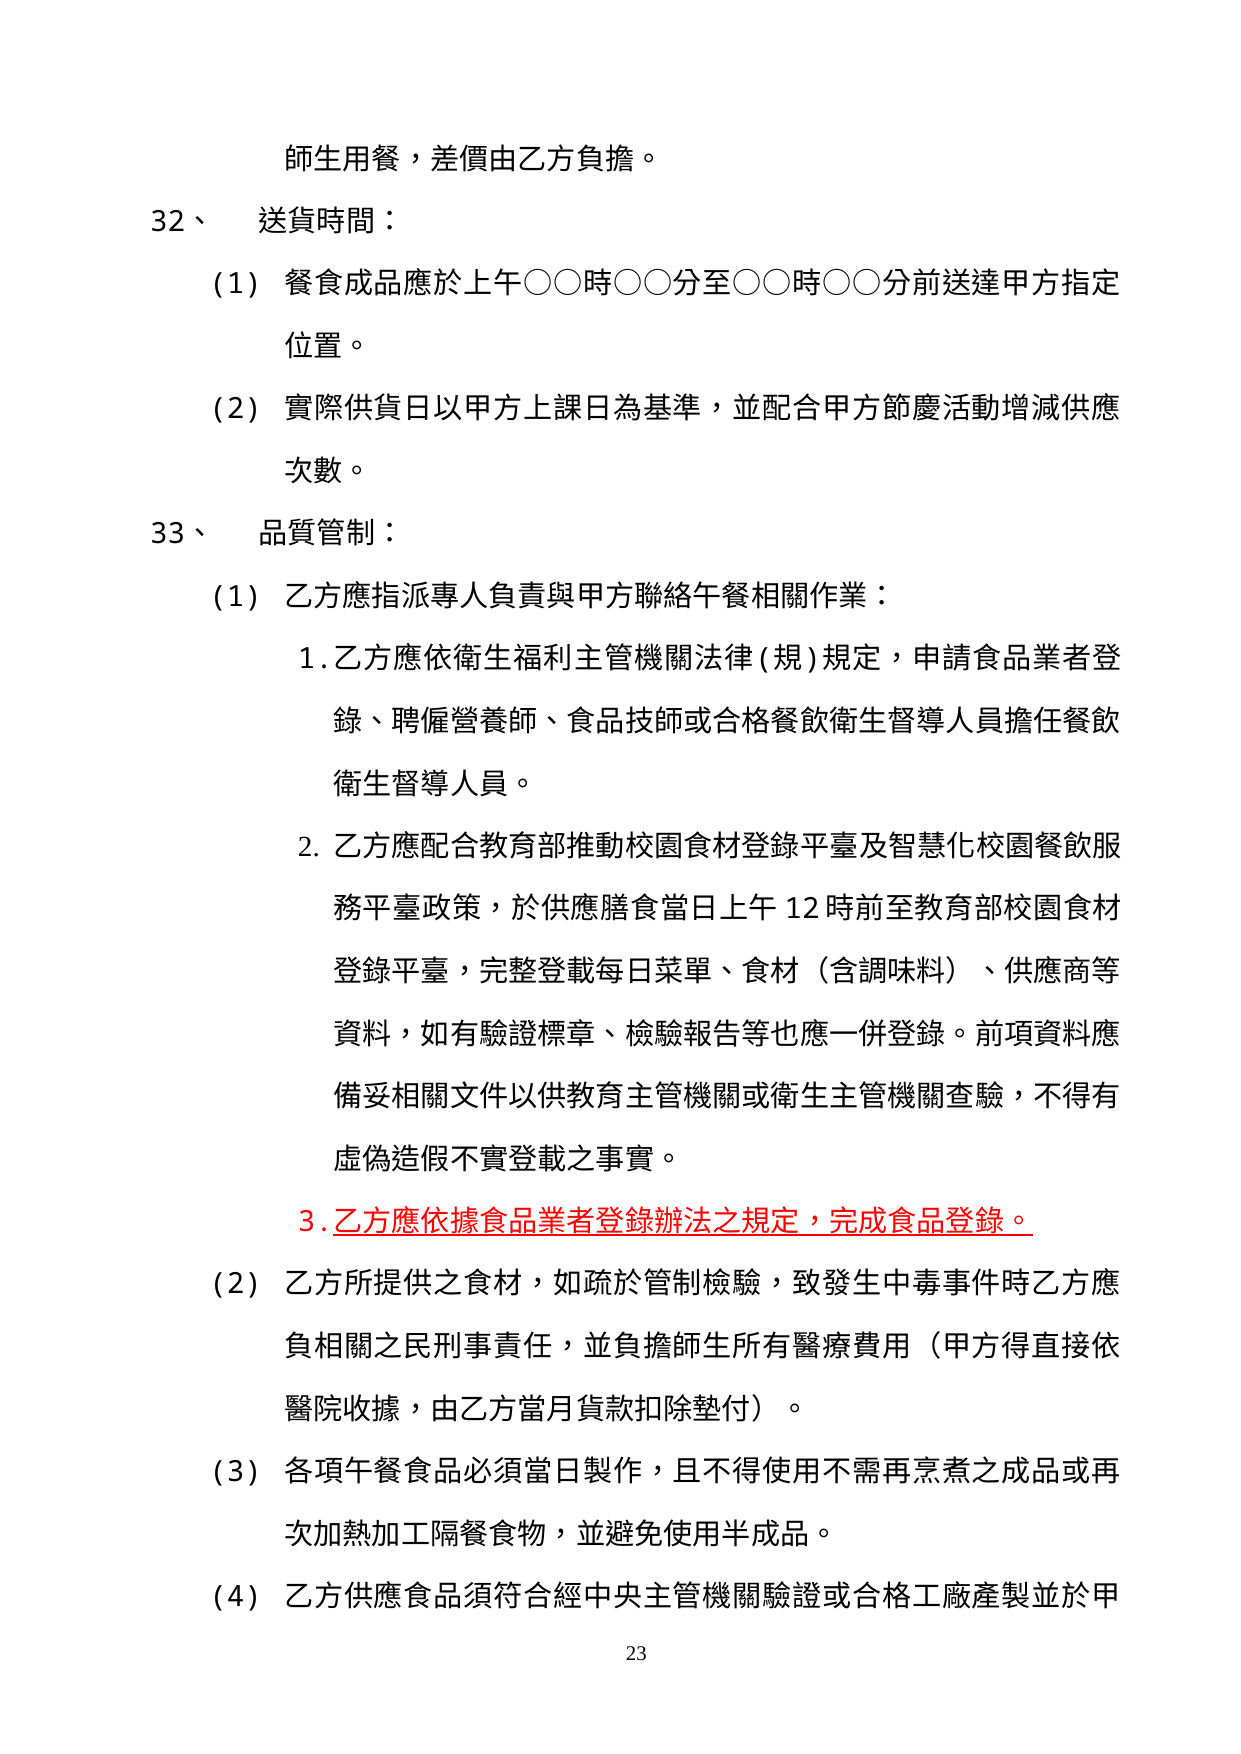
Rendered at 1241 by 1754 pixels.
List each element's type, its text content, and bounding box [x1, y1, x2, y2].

list 實際供貨日以甲方上課日為基準，並配合甲方節慶活動增減供應次數。 [209, 365, 1122, 490]
list 各項午餐食品必須當日製作，且不得使用不需再烹煮之成品或再次加熱加工隔餐食物，並避免使用半成品。 [209, 1427, 1122, 1552]
list 乙方應配合教育部推動校園食材登錄平臺及智慧化校園餐飲服務平臺政策，於供應膳食當日上午12時前至教育部校園食材登錄平臺，完整登載每日菜單、食材（含調味料）、供應商等資料，如有驗證標章、檢驗報告等也應一併登錄。前項資料應備妥相關文件以供教育主管機關或衛生主管機關查驗，不得有虛偽造假不實登載之事實。 [298, 802, 1122, 1177]
list 師生用餐，差價由乙方負擔。 [209, 115, 1122, 177]
list 乙方應依據食品業者登錄辦法之規定，完成食品登錄。 [298, 1177, 1122, 1240]
list 送貨時間： [150, 177, 1122, 240]
list 乙方供應食品須符合經中央主管機關驗證或合格工廠產製並於甲 [209, 1552, 1122, 1615]
list 乙方應指派專人負責與甲方聯絡午餐相關作業： [209, 552, 1122, 615]
list 品質管制： [150, 490, 1122, 552]
list 乙方所提供之食材，如疏於管制檢驗，致發生中毒事件時乙方應負相關之民刑事責任，並負擔師生所有醫療費用（甲方得直接依醫院收據，由乙方當月貨款扣除墊付）。 [209, 1240, 1122, 1427]
list 餐食成品應於上午○○時○○分至○○時○○分前送達甲方指定位置。 [209, 240, 1122, 365]
list 乙方應依衛生福利主管機關法律(規)規定，申請食品業者登錄、聘僱營養師、食品技師或合格餐飲衛生督導人員擔任餐飲衛生督導人員。 [298, 615, 1122, 802]
